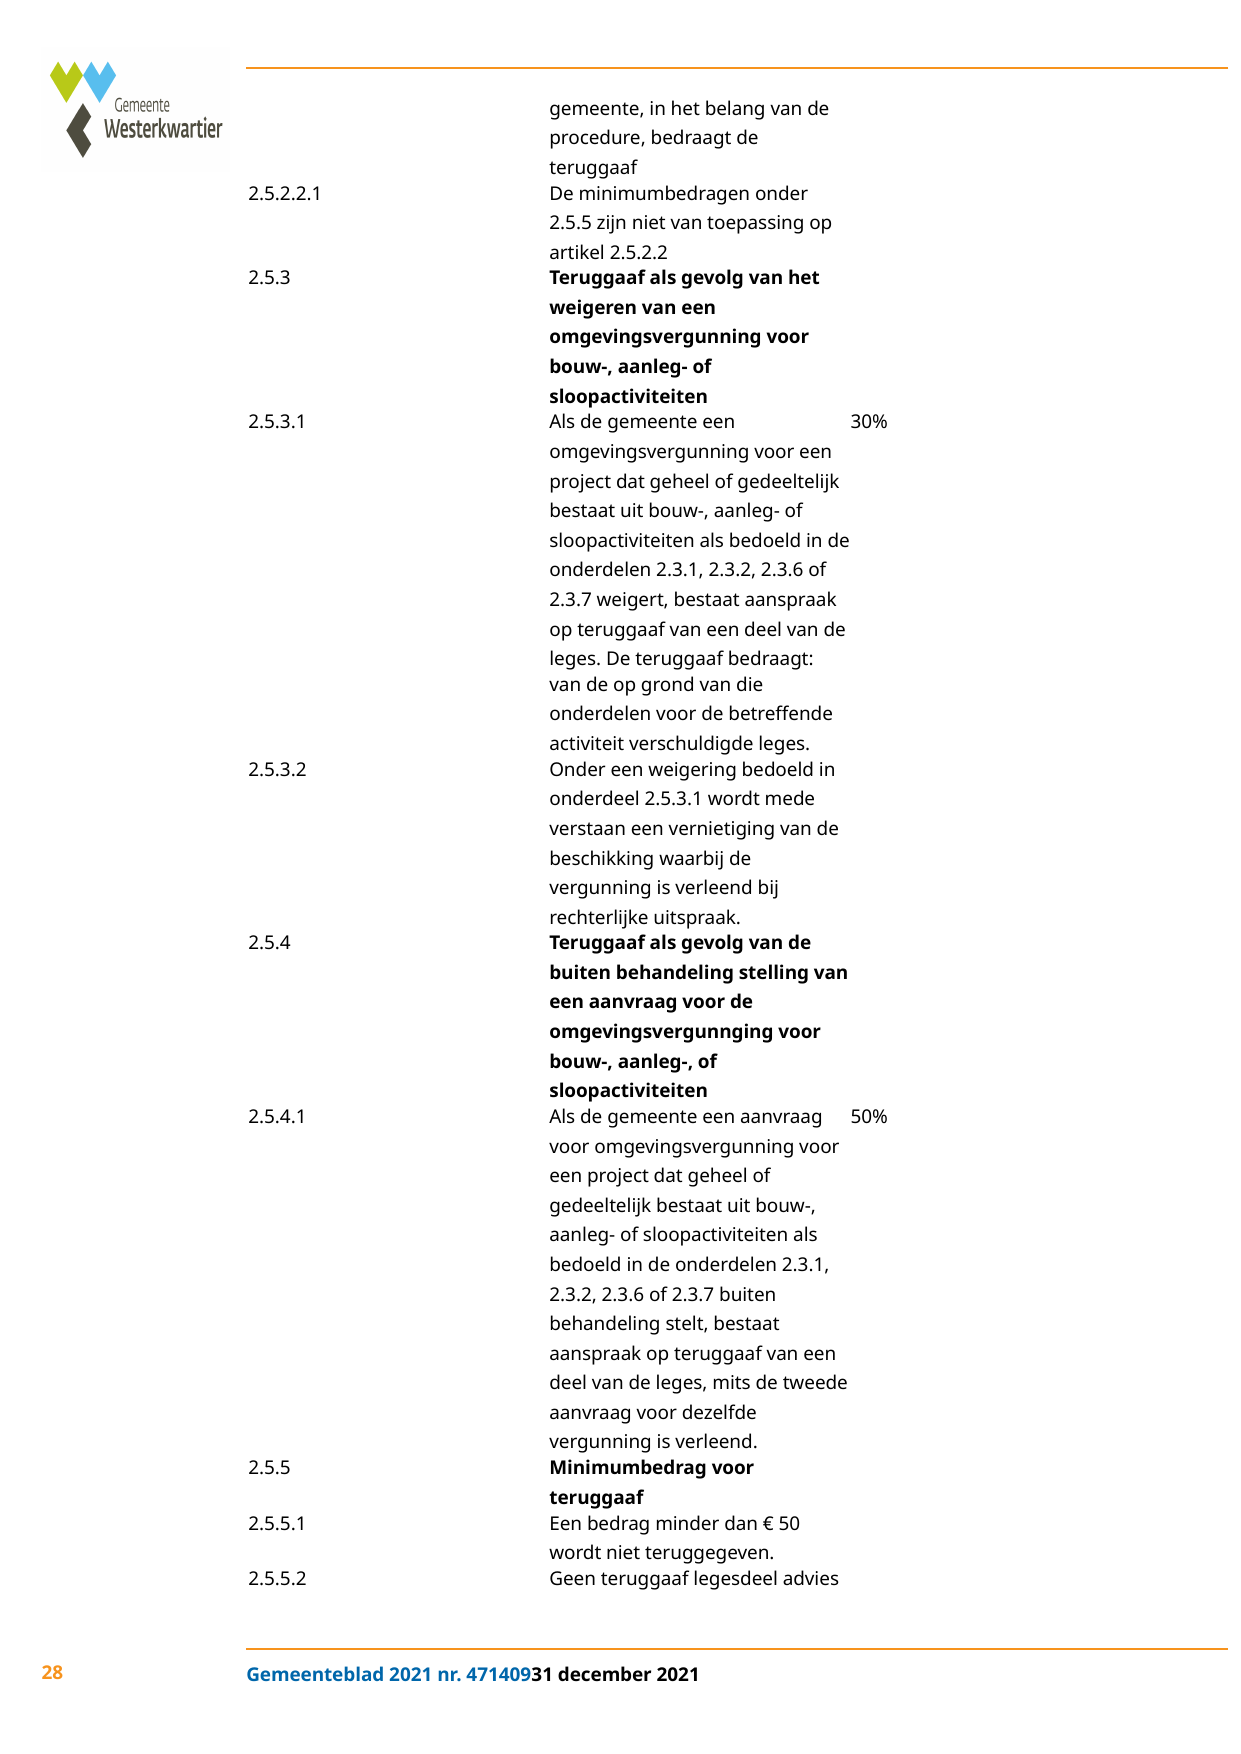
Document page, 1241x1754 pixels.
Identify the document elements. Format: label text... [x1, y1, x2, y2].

table_cell [850, 930, 1152, 1103]
table_cell 2.5.5.2 [248, 1565, 549, 1591]
table_cell 2.5.2.2.1 [248, 180, 549, 264]
table_cell 2.5.5.1 [248, 1510, 549, 1565]
table_cell Als de gemeente een aanvraag voor omgevingsvergunning voor een project dat geheel of gedeeltelijk bestaat uit bouw-, aanleg- of sloopactiviteiten als bedoeld in de onderdelen 2.3.1, 2.3.2, 2.3.6 of 2.3.7 buiten behandeling stelt, bestaat aanspraak op teruggaaf van een deel van de leges, mits de tweede aanvraag voor dezelfde vergunning is verleend. [549, 1103, 850, 1454]
table_cell Een bedrag minder dan € 50 wordt niet teruggegeven. [549, 1510, 850, 1565]
table_cell Teruggaaf als gevolg van het weigeren van een omgevingsvergunning voor bouw-, aanleg- of sloopactiviteiten [549, 265, 850, 409]
table_cell 2.5.3 [248, 265, 549, 409]
table_cell [850, 180, 1152, 264]
table_cell De minimumbedragen onder 2.5.5 zijn niet van toepassing op artikel 2.5.2.2 [549, 180, 850, 264]
table_cell [850, 1510, 1152, 1565]
table_cell 2.5.4 [248, 930, 549, 1103]
table_cell 50% [850, 1103, 1152, 1454]
picture [41, 47, 231, 172]
table_cell 2.5.5 [248, 1454, 549, 1510]
table_cell [248, 95, 549, 180]
table_cell 2.5.3.1 [248, 409, 549, 756]
table_cell Geen teruggaaf legesdeel advies [549, 1565, 850, 1591]
table_cell 2.5.4.1 [248, 1103, 549, 1454]
table_cell Teruggaaf als gevolg van de buiten behandeling stelling van een aanvraag voor de omgevingsvergunnging voor bouw-, aanleg-, of sloopactiviteiten [549, 930, 850, 1103]
table_cell Onder een weigering bedoeld in onderdeel 2.5.3.1 wordt mede verstaan een vernietiging van de beschikking waarbij de vergunning is verleend bij rechterlijke uitspraak. [549, 756, 850, 929]
table_cell [850, 1454, 1152, 1510]
table_cell 2.5.3.2 [248, 756, 549, 929]
table_cell gemeente, in het belang van de procedure, bedraagt de teruggaaf [549, 95, 850, 180]
table_cell [850, 1565, 1152, 1591]
table_cell [850, 265, 1152, 409]
table_cell [850, 671, 1152, 756]
table_cell [850, 756, 1152, 929]
table_cell van de op grond van die onderdelen voor de betreffende activiteit verschuldigde leges. [549, 671, 850, 756]
table_cell Minimumbedrag voor teruggaaf [549, 1454, 850, 1510]
table_cell Als de gemeente een omgevingsvergunning voor een project dat geheel of gedeeltelijk bestaat uit bouw-, aanleg- of sloopactiviteiten als bedoeld in de onderdelen 2.3.1, 2.3.2, 2.3.6 of 2.3.7 weigert, bestaat aanspraak op teruggaaf van een deel van de leges. De teruggaaf bedraagt: [549, 409, 850, 671]
table_cell 30% [850, 409, 1152, 671]
table_cell [850, 95, 1152, 180]
